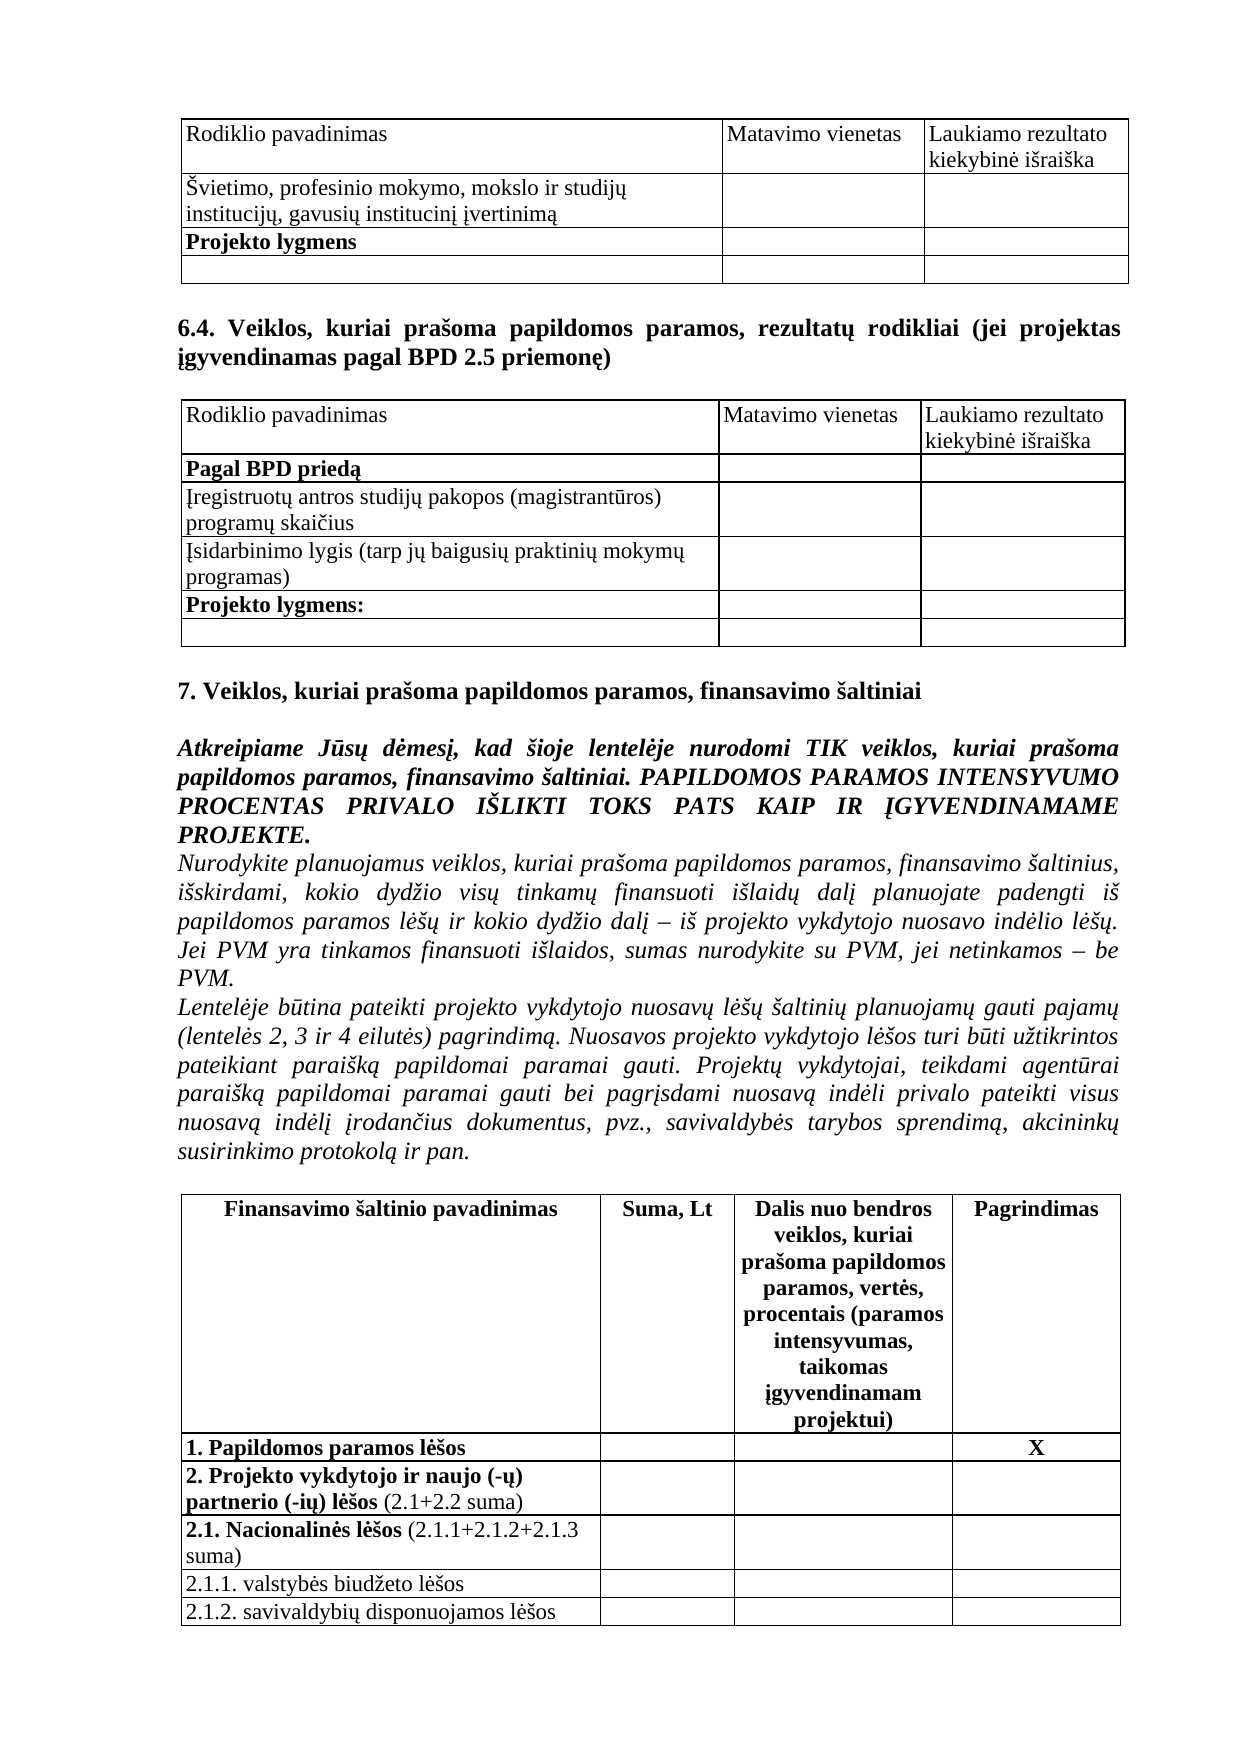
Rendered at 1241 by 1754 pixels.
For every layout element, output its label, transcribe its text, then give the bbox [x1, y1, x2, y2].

table_cell [1116, 1598, 1120, 1624]
table_header Matavimo vienetas [723, 120, 924, 172]
table_cell [920, 256, 924, 282]
table_cell [601, 1516, 734, 1569]
table_header Rodiklio pavadinimas [182, 120, 722, 172]
table_cell [920, 228, 924, 254]
text 6.4. Veiklos, kuriai prašoma papildomos paramos, rezultatų rodikliai (jei projektas įgyvendinamas pagal BPD 2.5 priemonę) [177, 313, 1122, 370]
table_cell [723, 228, 727, 254]
table_cell [735, 1516, 952, 1569]
table_cell [1124, 256, 1128, 282]
table_header Matavimo vienetas [720, 401, 920, 453]
table_cell [953, 1462, 1120, 1514]
table_cell [730, 1598, 734, 1624]
table_cell [718, 256, 722, 282]
table_cell [948, 1570, 952, 1597]
table_cell [922, 537, 1124, 590]
table_header Pagrindimas [953, 1195, 1120, 1432]
table_cell [720, 483, 920, 536]
table_cell [948, 1434, 952, 1460]
table_cell [723, 174, 924, 227]
table_cell [601, 1462, 734, 1514]
table_cell [723, 256, 727, 282]
table_header Suma, Lt [601, 1195, 734, 1432]
table_cell [925, 174, 1128, 227]
table_cell [1116, 1570, 1120, 1597]
text Nurodykite planuojamus veiklos, kuriai prašoma papildomos paramos, finansavimo šaltinius, išskirdami, kokio dydžio visų tinkamų finansuoti išlaidų dalį planuojate padengti iš papildomos paramos lėšų ir kokio dydžio dalį – iš projekto vykdytojo nuosavo indėlio lėšų. Jei PVM yra tinkamos finansuoti išlaidos, sumas nurodykite su PVM, jei netinkamos – be PVM. [177, 848, 1122, 992]
table_cell [1124, 228, 1128, 254]
text 7. Veiklos, kuriai prašoma papildomos paramos, finansavimo šaltiniai [177, 676, 1122, 705]
table_cell [730, 1434, 734, 1460]
table_header Rodiklio pavadinimas [182, 401, 718, 453]
table_cell X [1116, 1434, 1120, 1460]
text Lentelėje būtina pateikti projekto vykdytojo nuosavų lėšų šaltinių planuojamų gauti pajamų (lentelės 2, 3 ir 4 eilutės) pagrindimą. Nuosavos projekto vykdytojo lėšos turi būti užtikrintos pateikiant paraišką papildomai paramai gauti. Projektų vykdytojai, teikdami agentūrai paraišką papildomai paramai gauti bei pagrįsdami nuosavą indėli privalo pateikti visus nuosavą indėlį įrodančius dokumentus, pvz., savivaldybės tarybos sprendimą, akcininkų susirinkimo protokolą ir pan. [177, 992, 1122, 1165]
table_header Finansavimo šaltinio pavadinimas [182, 1195, 600, 1432]
table_cell [182, 256, 186, 282]
text Atkreipiame Jūsų dėmesį, kad šioje lentelėje nurodomi TIK veiklos, kuriai prašoma papildomos paramos, finansavimo šaltiniai. PAPILDOMOS PARAMOS INTENSYVUMO PROCENTAS PRIVALO IŠLIKTI TOKS PATS KAIP IR ĮGYVENDINAMAME PROJEKTE. [177, 733, 1122, 848]
table_cell [922, 483, 1124, 536]
table_cell [735, 1462, 952, 1514]
table_cell [720, 537, 920, 590]
table_cell [182, 619, 186, 646]
table_cell [953, 1516, 1120, 1569]
table_cell [948, 1598, 952, 1624]
table_cell [730, 1570, 734, 1597]
